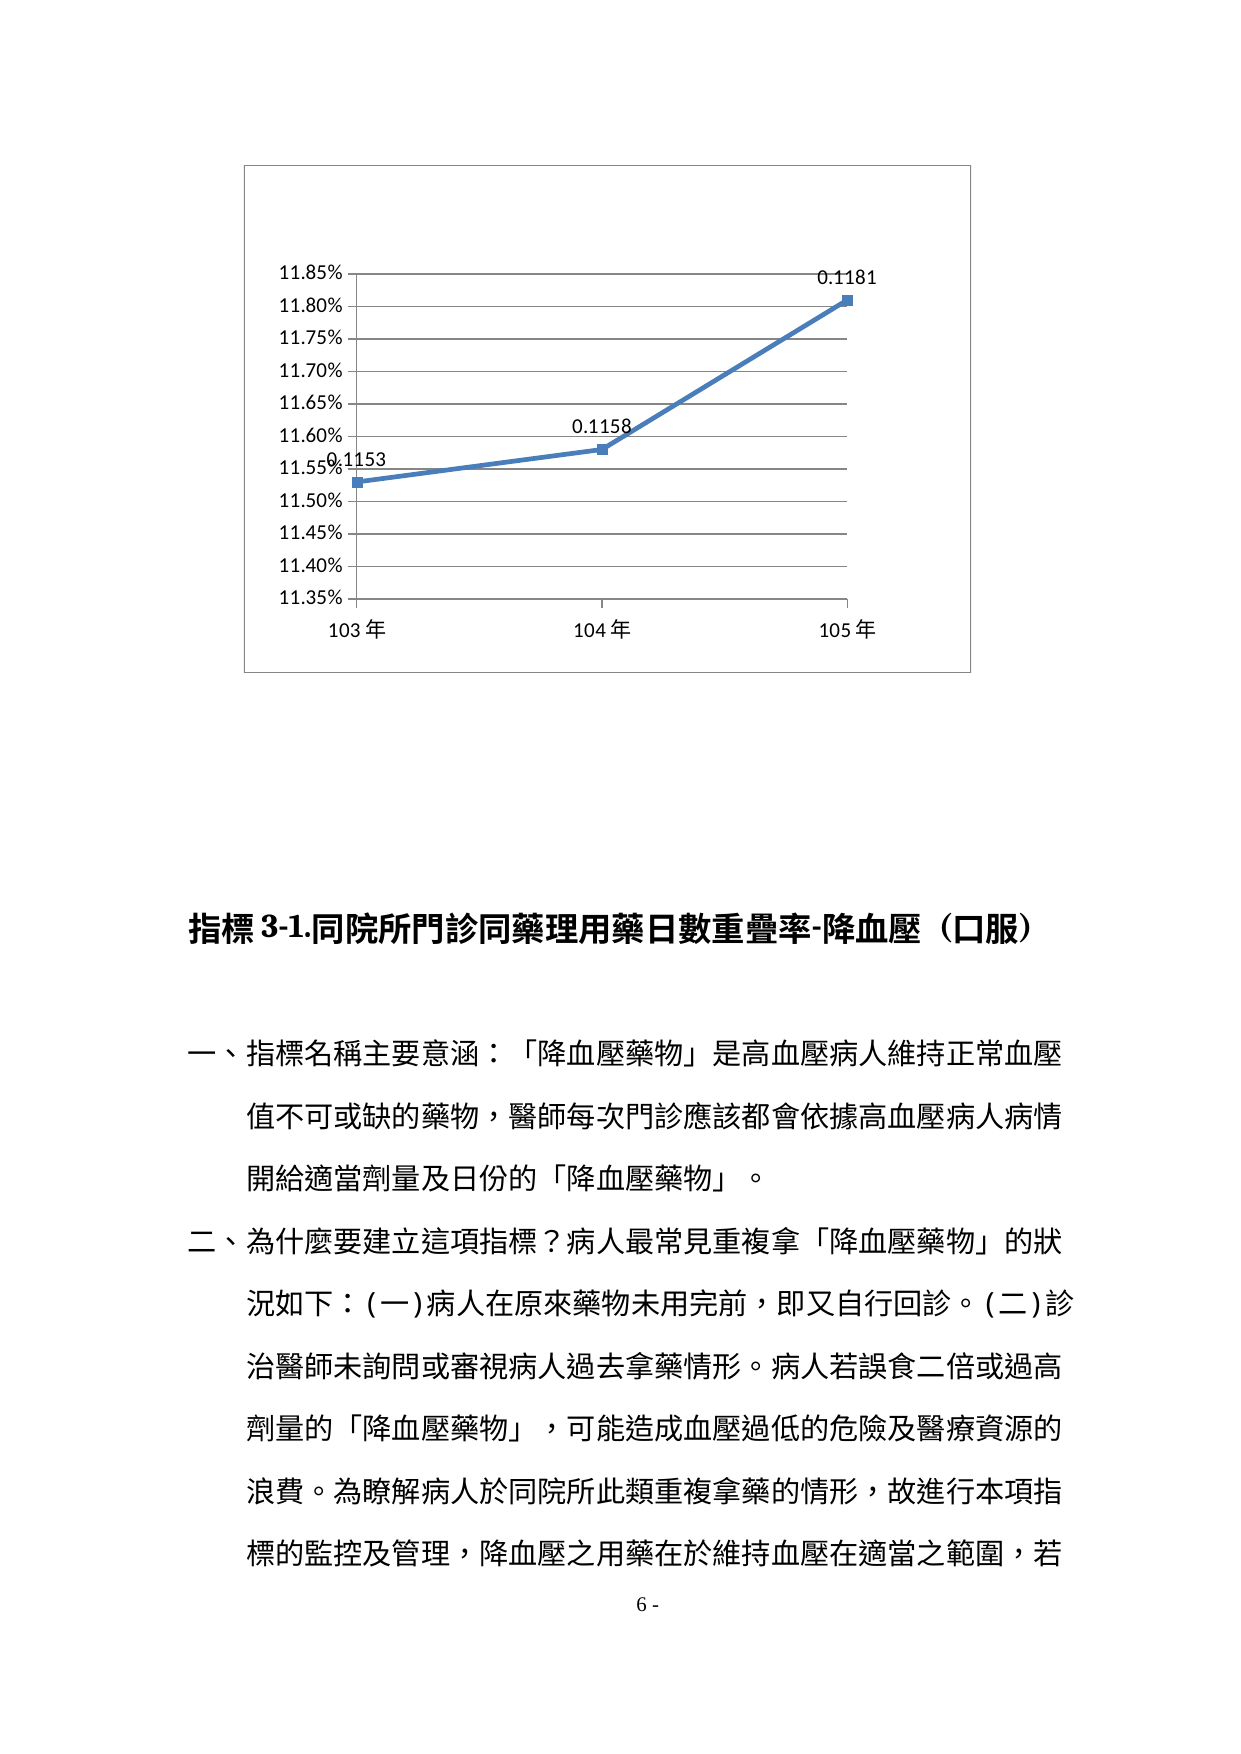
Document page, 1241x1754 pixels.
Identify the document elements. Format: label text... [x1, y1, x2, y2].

text 二、為什麼要建立這項指標？病人最常見重複拿「降血壓藥物」的狀況如下：(一)病人在原來藥物未用完前，即又自行回診。(二)診治醫師未詢問或審視病人過去拿藥情形。病人若誤食二倍或過高劑量的「降血壓藥物」，可能造成血壓過低的危險及醫療資源的浪費。為瞭解病人於同院所此類重複拿藥的情形，故進行本項指標的監控及管理，降血壓之用藥在於維持血壓在適當之範圍，若 [187, 1198, 1078, 1573]
text 一、指標名稱主要意涵：「降血壓藥物」是高血壓病人維持正常血壓值不可或缺的藥物，醫師每次門診應該都會依據高血壓病人病情開給適當劑量及日份的「降血壓藥物」。 [187, 1010, 1078, 1198]
table_header 指標3-1.同院所門診同藥理用藥日數重疊率-降血壓 (口服) [186, 823, 1059, 954]
